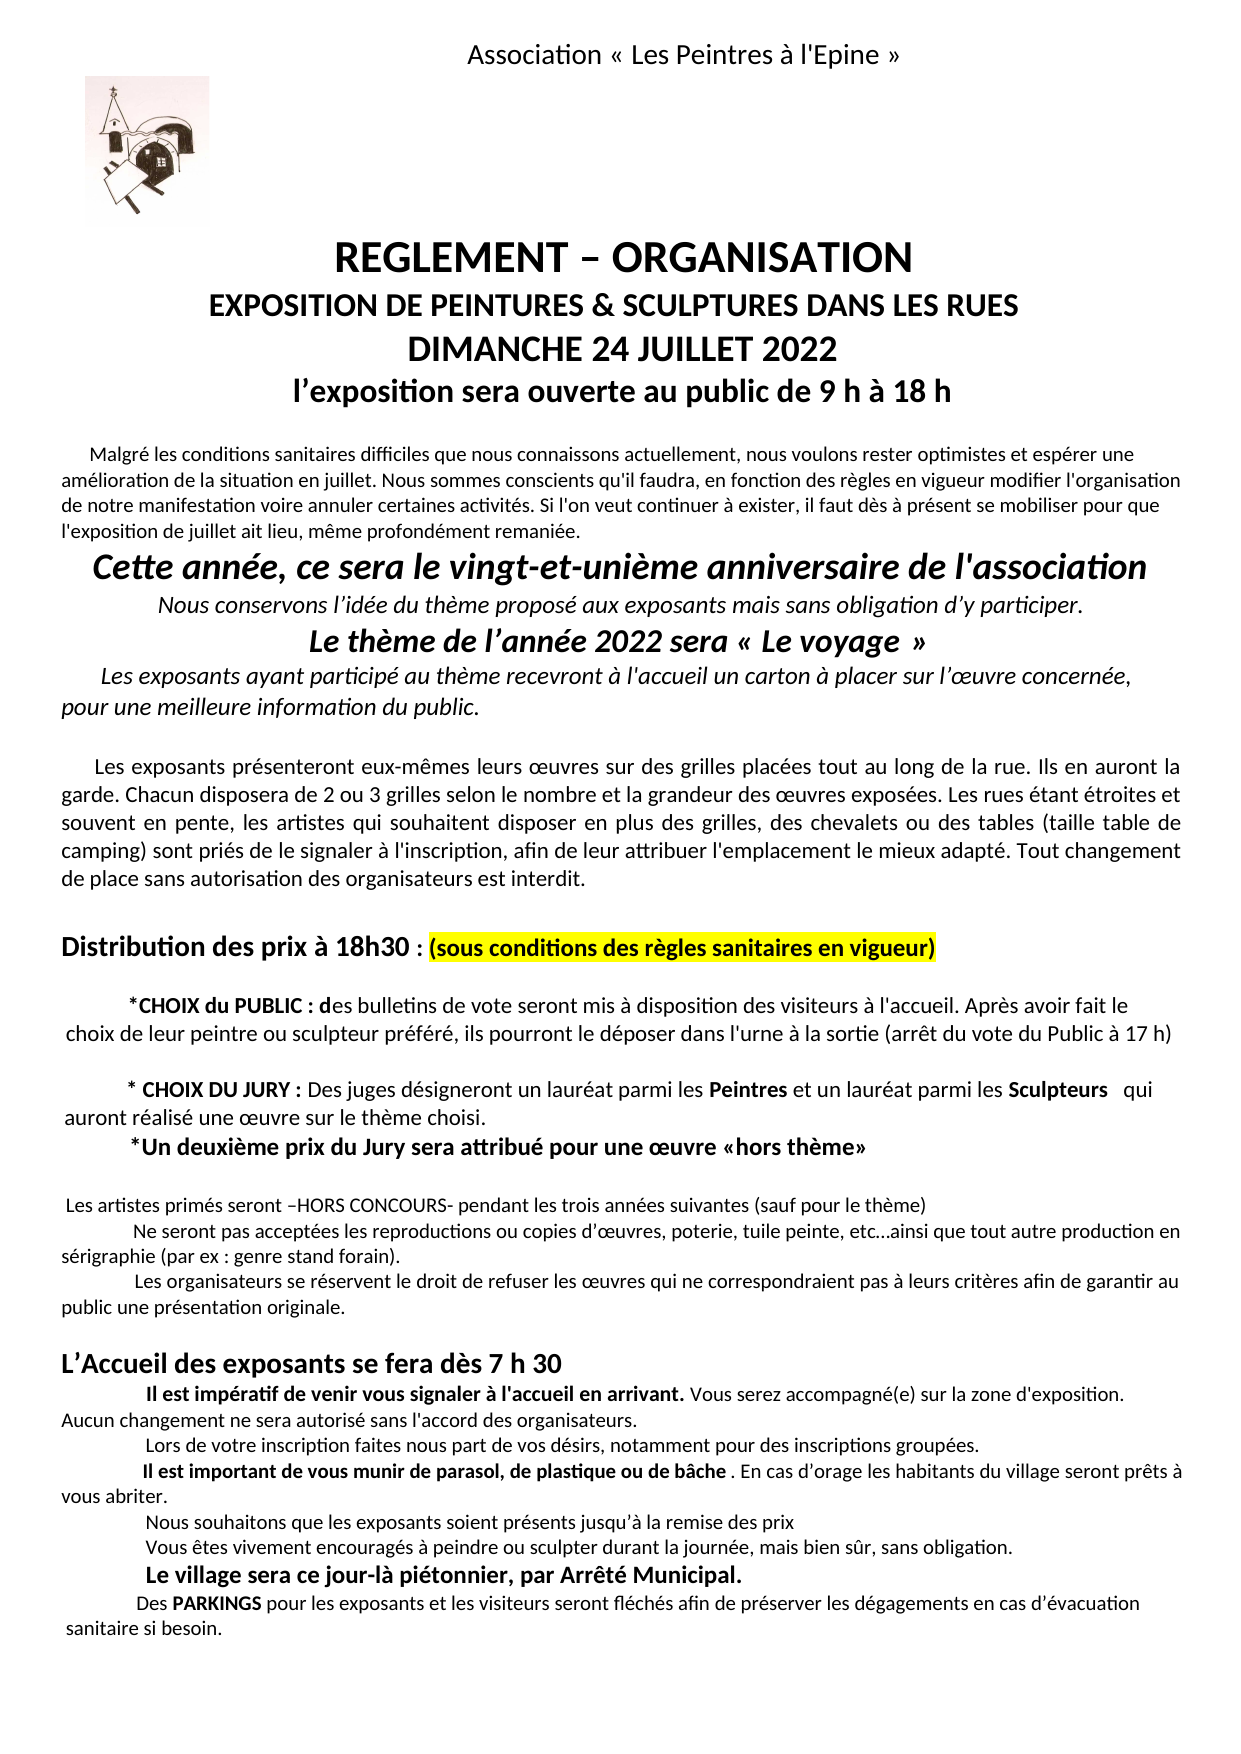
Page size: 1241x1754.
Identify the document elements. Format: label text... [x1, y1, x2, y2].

text Nous conservons l’idée du thème proposé aux exposants mais sans obligation d’y participer. [61, 589, 1184, 619]
text Lors de votre inscription faites nous part de vos désirs, notamment pour des inscriptions groupées. [61, 1433, 1184, 1458]
text Le thème de l’année 2022 sera « Le voyage » [61, 619, 1184, 660]
text Association « Les Peintres à l'Epine » REGLEMENT – ORGANISATION [34, 36, 1214, 284]
text Les artistes primés seront –HORS CONCOURS- pendant les trois années suivantes (sauf pour le thème) [61, 1192, 1184, 1218]
text Les exposants présenteront eux-mêmes leurs œuvres sur des grilles placées tout au long de la rue. Ils en auront la garde. Chacun disposera de 2 ou 3 grilles selon le nombre et la grandeur des œuvres exposées. Les rues étant étroites et souvent en pente, les artistes qui souhaitent disposer en plus des grilles, des chevalets ou des tables (taille table de camping) sont priés de le signaler à l'inscription, afin de leur attribuer l'emplacement le mieux adapté. Tout changement de place sans autorisation des organisateurs est interdit. [61, 752, 1184, 892]
text L’Accueil des exposants se fera dès 7 h 30 [61, 1345, 1184, 1381]
subtitle EXPOSITION DE PEINTURES & SCULPTURES DANS LES RUES [61, 284, 1184, 324]
text Nous souhaitons que les exposants soient présents jusqu’à la remise des prix [61, 1509, 1184, 1534]
text Cette année, ce sera le vingt-et-unième anniversaire de l'association [61, 543, 1184, 589]
text Il est impératif de venir vous signaler à l'accueil en arrivant. Vous serez accompagné(e) sur la zone d'exposition. [61, 1381, 1184, 1407]
text Des PARKINGS pour les exposants et les visiteurs seront fléchés afin de préserver les dégagements en cas d’évacuation [61, 1590, 1184, 1616]
text Les exposants ayant participé au thème recevront à l'accueil un carton à placer sur l’œuvre concernée, pour une meilleure information du public. [61, 660, 1184, 721]
text Il est important de vous munir de parasol, de plastique ou de bâche. En cas d’orage les habitants du village seront prêts à vous abriter. [61, 1458, 1184, 1509]
text Les organisateurs se réservent le droit de refuser les œuvres qui ne correspondraient pas à leurs critères afin de garantir au public une présentation originale. [61, 1269, 1184, 1319]
text Aucun changement ne sera autorisé sans l'accord des organisateurs. [61, 1407, 1184, 1433]
text *Un deuxième prix du Jury sera attribué pour une œuvre «hors thème» [61, 1131, 1184, 1162]
text l’exposition sera ouverte au public de 9 h à 18 h [61, 370, 1184, 411]
picture [85, 76, 210, 227]
text Le village sera ce jour-là piétonnier, par Arrêté Municipal. [61, 1560, 1184, 1590]
subtitle DIMANCHE 24 JUILLET 2022 [61, 324, 1184, 370]
text Vous êtes vivement encouragés à peindre ou sculpter durant la journée, mais bien sûr, sans obligation. [61, 1534, 1184, 1560]
text *CHOIX du PUBLIC : des bulletins de vote seront mis à disposition des visiteurs à l'accueil. Après avoir fait le choix de leur peintre ou sculpteur préféré, ils pourront le déposer dans l'urne à la sortie (arrêt du vote du Public à 17 h) [66, 991, 1184, 1047]
text Distribution des prix à 18h30 : (sous conditions des règles sanitaires en vigueur) [61, 928, 1184, 963]
text Malgré les conditions sanitaires difficiles que nous connaissons actuellement, nous voulons rester optimistes et espérer une amélioration de la situation en juillet. Nous sommes conscients qu'il faudra, en fonction des règles en vigueur modifier l'organisation de notre manifestation voire annuler certaines activités. Si l'on veut continuer à exister, il faut dès à présent se mobiliser pour que l'exposition de juillet ait lieu, même profondément remaniée. [61, 442, 1184, 543]
text Ne seront pas acceptées les reproductions ou copies d’œuvres, poterie, tuile peinte, etc…ainsi que tout autre production en sérigraphie (par ex : genre stand forain). [61, 1218, 1184, 1269]
text * CHOIX DU JURY : Des juges désigneront un lauréat parmi les Peintres et un lauréat parmi les Sculpteurs qui auront réalisé une œuvre sur le thème choisi. [64, 1075, 1184, 1131]
text sanitaire si besoin. [61, 1616, 1184, 1641]
